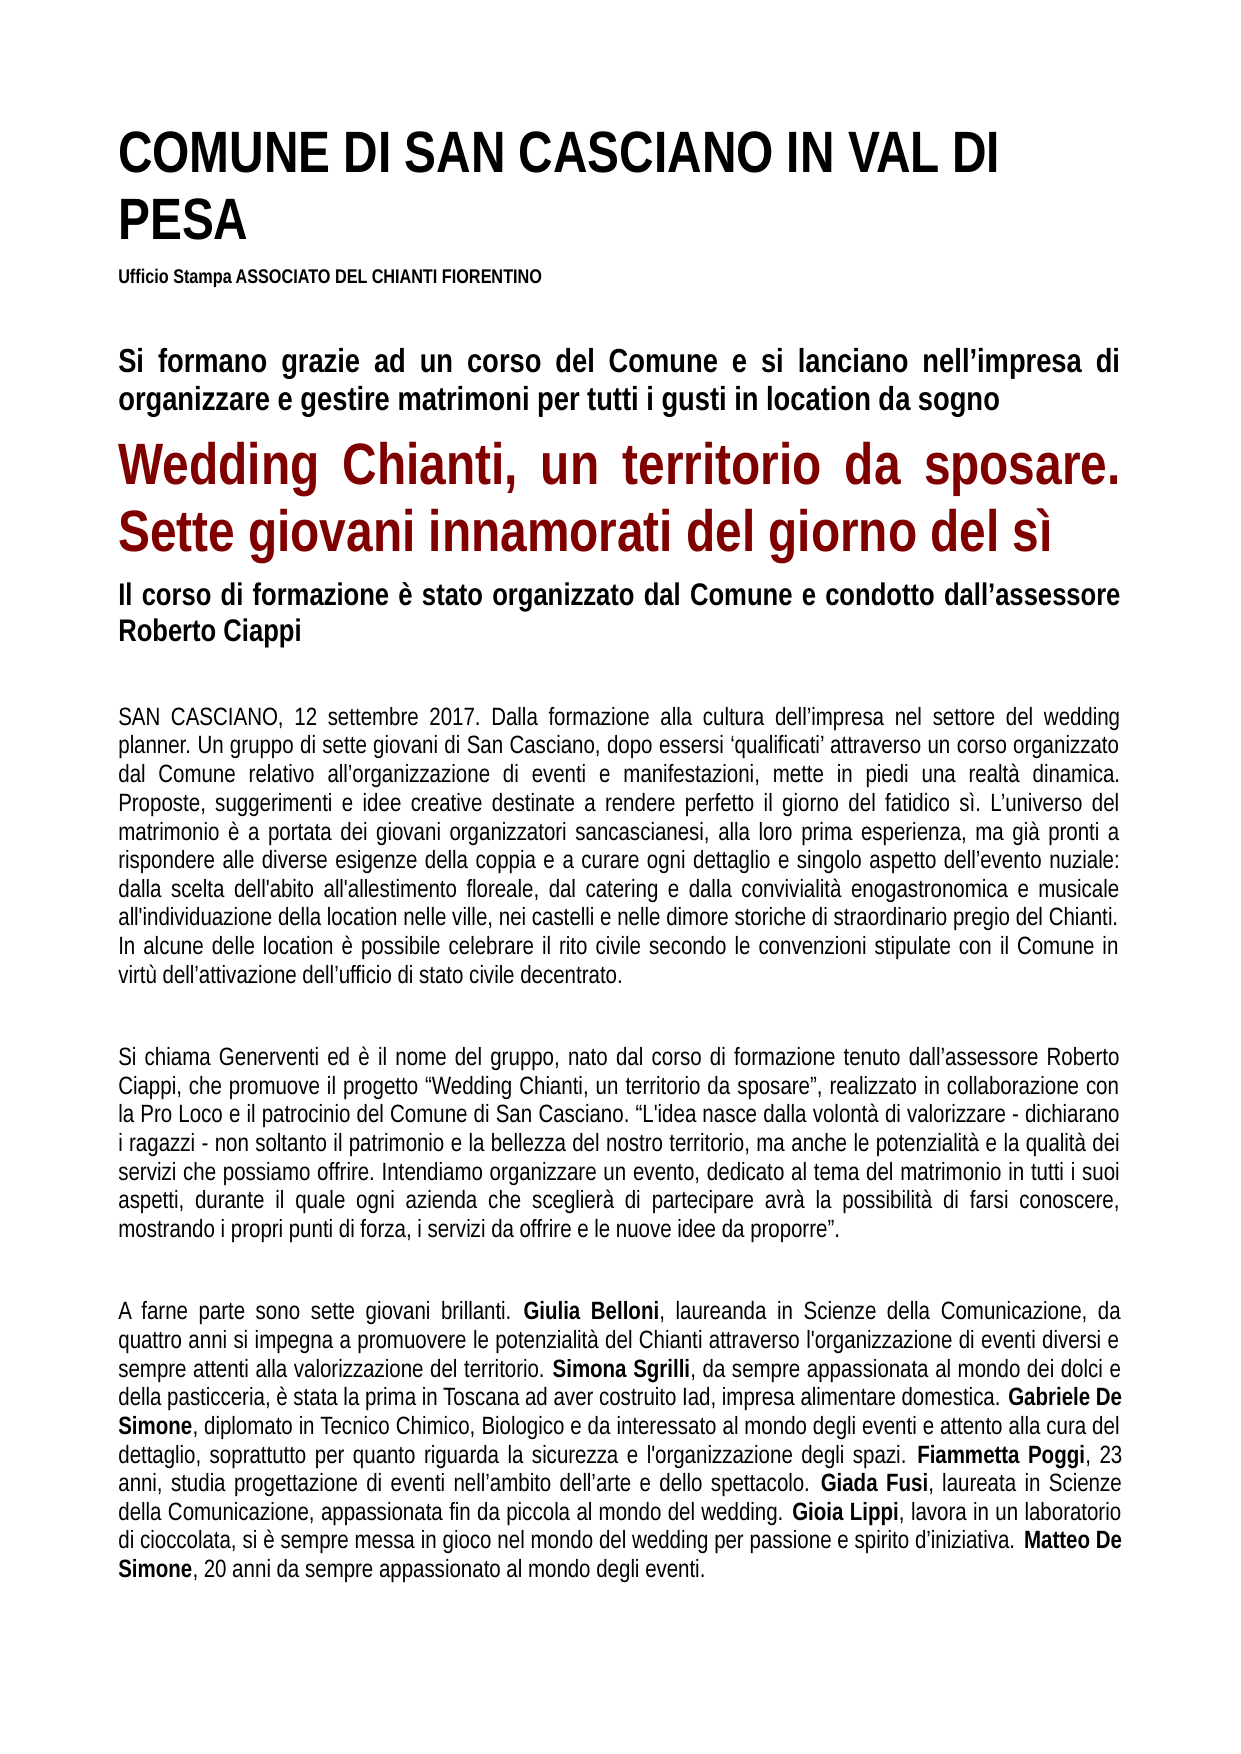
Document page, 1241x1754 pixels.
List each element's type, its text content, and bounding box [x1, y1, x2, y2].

text Ufficio Stampa ASSOCIATO DEL CHIANTI FIORENTINO [118, 264, 1122, 287]
text SAN CASCIANO, 12 settembre 2017. Dalla formazione alla cultura dell’impresa nel settore del wedding planner. Un gruppo di sette giovani di San Casciano, dopo essersi ‘qualificati’ attraverso un corso organizzato dal Comune relativo all’organizzazione di eventi e manifestazioni, mette in piedi una realtà dinamica. Proposte, suggerimenti e idee creative destinate a rendere perfetto il giorno del fatidico sì. L’universo del matrimonio è a portata dei giovani organizzatori sancascianesi, alla loro prima esperienza, ma già pronti a rispondere alle diverse esigenze della coppia e a curare ogni dettaglio e singolo aspetto dell’evento nuziale: dalla scelta dell'abito all'allestimento floreale, dal catering e dalla convivialità enogastronomica e musicale all'individuazione della location nelle ville, nei castelli e nelle dimore storiche di straordinario pregio del Chianti. In alcune delle location è possibile celebrare il rito civile secondo le convenzioni stipulate con il Comune in virtù dell’attivazione dell’ufficio di stato civile decentrato. [118, 702, 1122, 988]
text Il corso di formazione è stato organizzato dal Comune e condotto dall’assessore Roberto Ciappi [118, 576, 1122, 648]
text Wedding Chianti, un territorio da sposare. Sette giovani innamorati del giorno del sì [118, 430, 1122, 564]
text Si formano grazie ad un corso del Comune e si lanciano nell’impresa di organizzare e gestire matrimoni per tutti i gusti in location da sogno [118, 341, 1122, 417]
text A farne parte sono sette giovani brillanti. Giulia Belloni, laureanda in Scienze della Comunicazione, da quattro anni si impegna a promuovere le potenzialità del Chianti attraverso l'organizzazione di eventi diversi e sempre attenti alla valorizzazione del territorio. Simona Sgrilli, da sempre appassionata al mondo dei dolci e della pasticceria, è stata la prima in Toscana ad aver costruito Iad, impresa alimentare domestica. Gabriele De Simone, diplomato in Tecnico Chimico, Biologico e da interessato al mondo degli eventi e attento alla cura del dettaglio, soprattutto per quanto riguarda la sicurezza e l'organizzazione degli spazi. Fiammetta Poggi, 23 anni, studia progettazione di eventi nell’ambito dell’arte e dello spettacolo. Giada Fusi, laureata in Scienze della Comunicazione, appassionata fin da piccola al mondo del wedding. Gioia Lippi, lavora in un laboratorio di cioccolata, si è sempre messa in gioco nel mondo del wedding per passione e spirito d’iniziativa. Matteo De Simone, 20 anni da sempre appassionato al mondo degli eventi. [118, 1296, 1122, 1583]
text Si chiama Generventi ed è il nome del gruppo, nato dal corso di formazione tenuto dall’assessore Roberto Ciappi, che promuove il progetto “Wedding Chianti, un territorio da sposare”, realizzato in collaborazione con la Pro Loco e il patrocinio del Comune di San Casciano. “L'idea nasce dalla volontà di valorizzare - dichiarano i ragazzi - non soltanto il patrimonio e la bellezza del nostro territorio, ma anche le potenzialità e la qualità dei servizi che possiamo offrire. Intendiamo organizzare un evento, dedicato al tema del matrimonio in tutti i suoi aspetti, durante il quale ogni azienda che sceglierà di partecipare avrà la possibilità di farsi conoscere, mostrando i propri punti di forza, i servizi da offrire e le nuove idee da proporre”. [118, 1042, 1122, 1243]
text COMUNE DI SAN CASCIANO IN VAL DI PESA [118, 118, 1122, 252]
